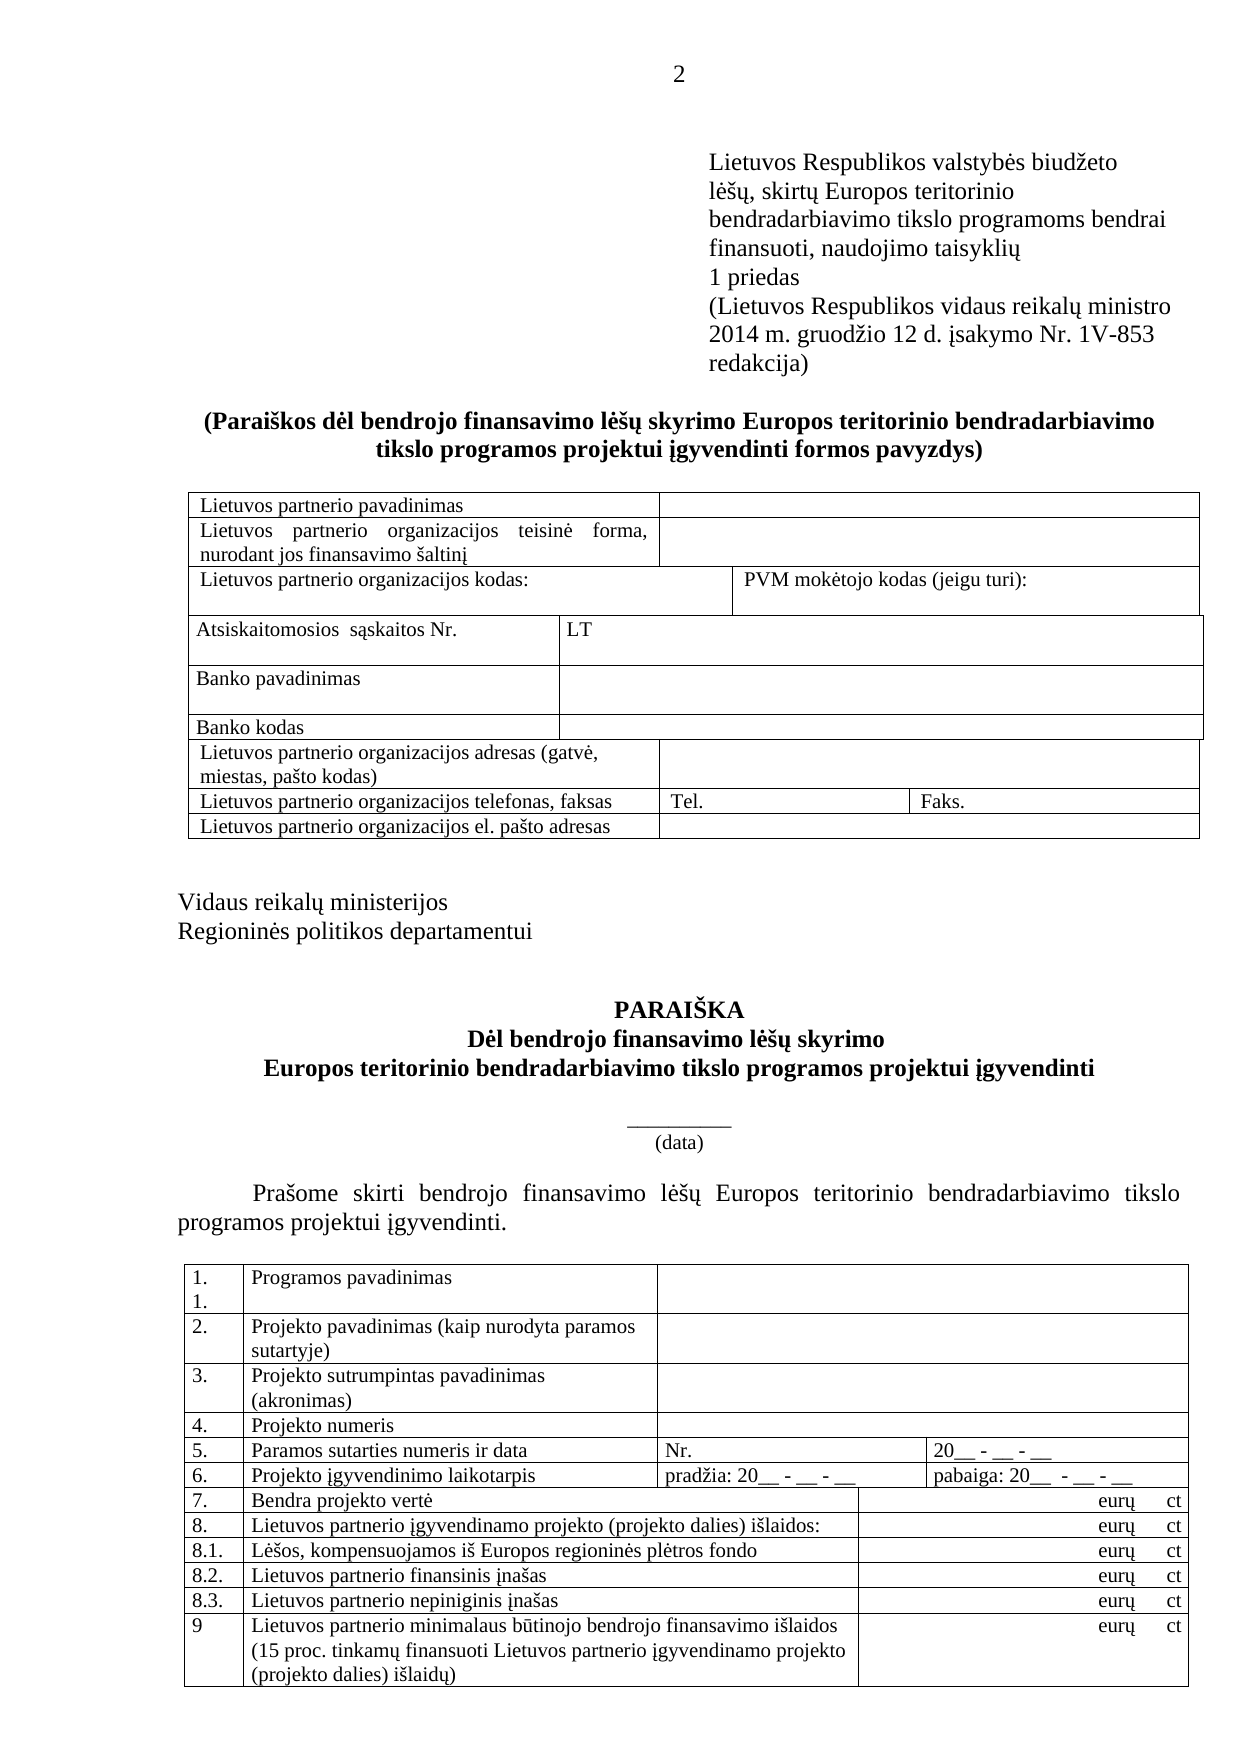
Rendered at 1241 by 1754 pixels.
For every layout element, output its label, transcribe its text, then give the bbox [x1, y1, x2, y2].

text Prašome skirti bendrojo finansavimo lėšų Europos teritorinio bendradarbiavimo tikslo programos projektui įgyvendinti. [177, 1178, 1181, 1235]
text (data) [177, 1130, 1181, 1154]
table_cell [658, 1364, 1188, 1412]
table_cell 3. [185, 1364, 243, 1412]
table_cell 6. [185, 1463, 243, 1487]
table_cell 9 [185, 1614, 243, 1686]
text lėšų, skirtų Europos teritorinio [709, 176, 1181, 204]
table_cell Lėšos, kompensuojamos iš Europos regioninės plėtros fondo [244, 1538, 858, 1562]
table_cell Lietuvos partnerio organizacijos teisinė forma, nurodant jos finansavimo šaltinį [189, 518, 659, 566]
table_cell 4. [185, 1413, 243, 1437]
text bendradarbiavimo tikslo programoms bendrai [709, 204, 1181, 233]
table_header [660, 493, 1199, 517]
table_cell 8. [185, 1513, 243, 1537]
table_header [1200, 492, 1204, 517]
table_cell Atsiskaitomosios sąskaitos Nr. [189, 616, 559, 664]
table_cell [560, 715, 1203, 739]
text redakcija) [709, 348, 1181, 377]
table_cell Lietuvos partnerio organizacijos kodas: [189, 567, 732, 615]
table_cell 2. [185, 1314, 243, 1362]
table_cell Projekto numeris [244, 1413, 657, 1437]
table_cell [1200, 740, 1204, 788]
table_cell Projekto sutrumpintas pavadinimas (akronimas) [244, 1364, 657, 1412]
text PARAIŠKA [177, 995, 1181, 1024]
table_cell Lietuvos partnerio minimalaus būtinojo bendrojo finansavimo išlaidos (15 proc. tinkamų finansuoti Lietuvos partnerio įgyvendinamo projekto (projekto dalies) išlaidų) [244, 1614, 858, 1686]
table_cell [560, 666, 1203, 714]
table_cell pradžia: 20__ - __ - __ [658, 1463, 926, 1487]
table_cell Lietuvos partnerio nepiniginis įnašas [244, 1588, 858, 1612]
table_cell [1200, 566, 1204, 615]
table_cell [1200, 517, 1204, 566]
table_cell eurų ct [859, 1513, 1188, 1537]
table_cell [660, 814, 1199, 838]
text Regioninės politikos departamentui [177, 916, 1181, 945]
table_cell Lietuvos partnerio finansinis įnašas [244, 1563, 858, 1587]
table_cell Nr. [658, 1438, 926, 1462]
table_cell Lietuvos partnerio įgyvendinamo projekto (projekto dalies) išlaidos: [244, 1513, 858, 1537]
table_header [658, 1265, 1188, 1313]
text 1 priedas [709, 262, 1181, 291]
text Dėl bendrojo finansavimo lėšų skyrimo [177, 1024, 1181, 1053]
text Vidaus reikalų ministerijos [177, 887, 1181, 916]
table_cell 5. [185, 1438, 243, 1462]
table_cell Lietuvos partnerio organizacijos telefonas, faksas [189, 789, 659, 813]
table_cell 8.1. [185, 1538, 243, 1562]
table_cell 20__ - __ - __ [927, 1438, 1188, 1462]
table_cell Bendra projekto vertė [244, 1488, 858, 1512]
table_cell 8.3. [185, 1588, 243, 1612]
table_cell eurų ct [859, 1538, 1188, 1562]
text Europos teritorinio bendradarbiavimo tikslo programos projektui įgyvendinti [177, 1053, 1181, 1082]
table_cell Banko pavadinimas [189, 666, 559, 714]
table_cell pabaiga: 20__ - __ - __ [927, 1463, 1188, 1487]
table_header Lietuvos partnerio pavadinimas [189, 493, 659, 517]
text finansuoti, naudojimo taisyklių [709, 233, 1181, 262]
table_cell Tel. [660, 789, 909, 813]
table_cell Projekto pavadinimas (kaip nurodyta paramos sutartyje) [244, 1314, 657, 1362]
table_cell Projekto įgyvendinimo laikotarpis [244, 1463, 657, 1487]
table_cell eurų ct [859, 1588, 1188, 1612]
table_cell [1200, 813, 1204, 838]
table_cell 8.2. [185, 1563, 243, 1587]
text 2014 m. gruodžio 12 d. įsakymo Nr. 1V-853 [709, 319, 1181, 348]
table_cell Banko kodas [189, 715, 559, 739]
table_cell Lietuvos partnerio organizacijos adresas (gatvė, miestas, pašto kodas) [189, 740, 659, 788]
table_cell [660, 518, 1199, 566]
text Lietuvos Respublikos valstybės biudžeto [709, 147, 1181, 176]
table_cell eurų ct [859, 1563, 1188, 1587]
table_cell [1200, 788, 1204, 813]
table_header 1. 1. [185, 1265, 243, 1313]
table_cell 7. [185, 1488, 243, 1512]
text (Paraiškos dėl bendrojo finansavimo lėšų skyrimo Europos teritorinio bendradarbiavimo tikslo programos projektui įgyvendinti formos pavyzdys) [177, 406, 1181, 463]
table_cell [658, 1413, 1188, 1437]
table_cell eurų ct [859, 1614, 1188, 1686]
text __________ [177, 1106, 1181, 1130]
table_cell Faks. [910, 789, 1199, 813]
table_cell [660, 740, 1199, 788]
table_cell Paramos sutarties numeris ir data [244, 1438, 657, 1462]
table_cell Lietuvos partnerio organizacijos el. pašto adresas [189, 814, 659, 838]
text (Lietuvos Respublikos vidaus reikalų ministro [709, 291, 1181, 319]
table_cell LT [560, 616, 1203, 664]
table_cell eurų ct [859, 1488, 1188, 1512]
table_header Programos pavadinimas [244, 1265, 657, 1313]
table_cell PVM mokėtojo kodas (jeigu turi): [733, 567, 1199, 615]
table_cell [658, 1314, 1188, 1362]
